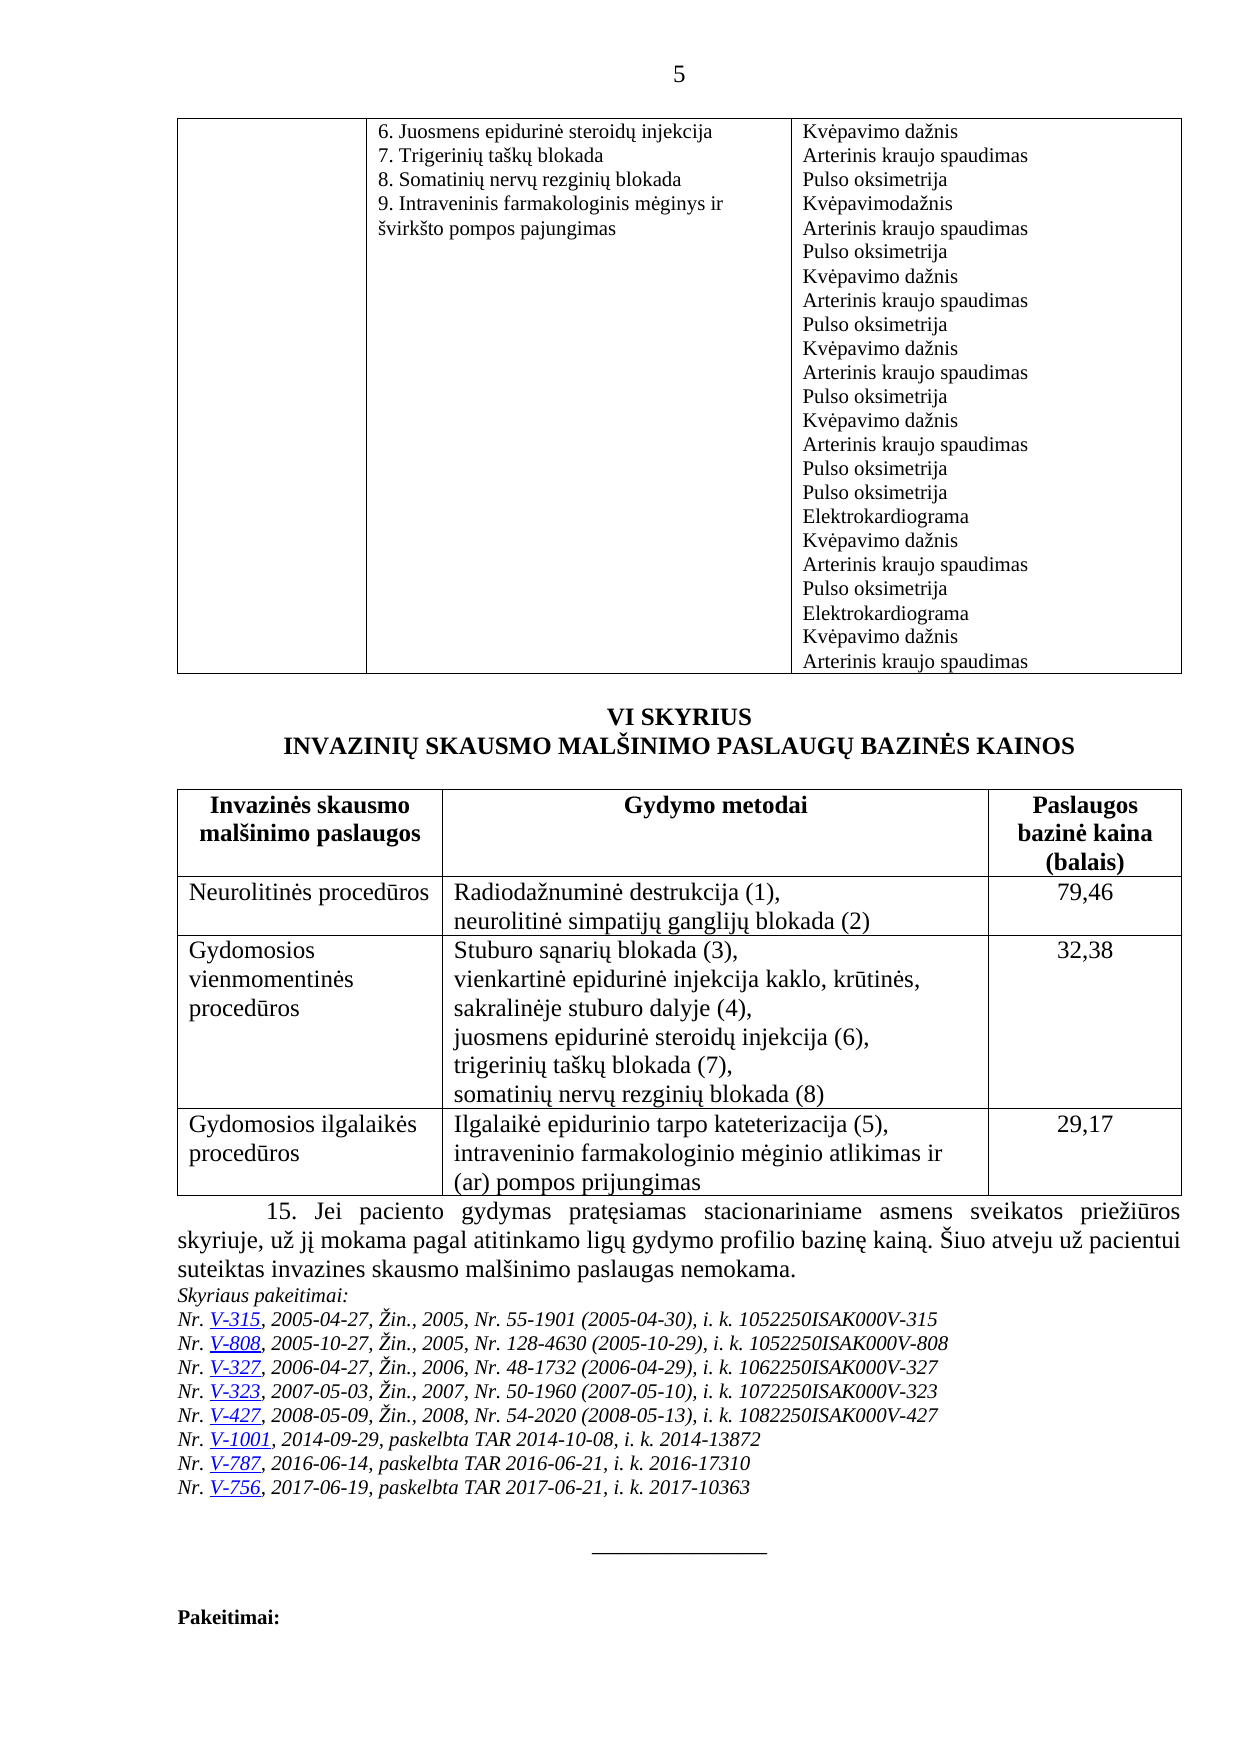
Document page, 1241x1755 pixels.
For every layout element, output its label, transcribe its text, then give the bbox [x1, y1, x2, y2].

text Nr. V-756, 2017-06-19, paskelbta TAR 2017-06-21, i. k. 2017-10363 [177, 1475, 1181, 1499]
text Nr. V-1001, 2014-09-29, paskelbta TAR 2014-10-08, i. k. 2014-13872 [177, 1427, 1181, 1451]
table_cell [178, 119, 366, 673]
text 15. Jei paciento gydymas pratęsiamas stacionariniame asmens sveikatos priežiūros skyriuje, už jį mokama pagal atitinkamo ligų gydymo profilio bazinę kainą. Šiuo atveju už pacientui suteiktas invazines skausmo malšinimo paslaugas nemokama. [177, 1196, 1181, 1283]
table_cell 29,17 [989, 1109, 1181, 1195]
text Nr. V-427, 2008-05-09, Žin., 2008, Nr. 54-2020 (2008-05-13), i. k. 1082250ISAK000V-427 [177, 1403, 1181, 1427]
table_cell Neurolitinės procedūros [178, 877, 442, 934]
text Nr. V-323, 2007-05-03, Žin., 2007, Nr. 50-1960 (2007-05-10), i. k. 1072250ISAK000V-323 [177, 1379, 1181, 1403]
table_cell Ilgalaikė epidurinio tarpo kateterizacija (5), intraveninio farmakologinio mėginio atlikimas ir (ar) pompos prijungimas [443, 1109, 988, 1195]
text Skyriaus pakeitimai: [177, 1283, 1181, 1307]
text Nr. V-808, 2005-10-27, Žin., 2005, Nr. 128-4630 (2005-10-29), i. k. 1052250ISAK000V-808 [177, 1331, 1181, 1355]
text Nr. V-315, 2005-04-27, Žin., 2005, Nr. 55-1901 (2005-04-30), i. k. 1052250ISAK000V-315 [177, 1307, 1181, 1331]
table_cell 32,38 [989, 936, 1181, 1108]
table_cell 79,46 [989, 877, 1181, 934]
text Pakeitimai: [177, 1605, 1181, 1629]
table_header Invazinės skausmo malšinimo paslaugos [178, 790, 442, 876]
table_header Gydymo metodai [443, 790, 988, 876]
table_header Paslaugos bazinė kaina (balais) [989, 790, 1181, 876]
text ______________ [177, 1528, 1181, 1557]
table_cell Kvėpavimo dažnis Arterinis kraujo spaudimas Pulso oksimetrija Kvėpavimodažnis Arterinis kraujo spaudimas Pulso oksimetrija Kvėpavimo dažnis Arterinis kraujo spaudimas Pulso oksimetrija Kvėpavimo dažnis Arterinis kraujo spaudimas Pulso oksimetrija Kvėpavimo dažnis Arterinis kraujo spaudimas Pulso oksimetrija Pulso oksimetrija Elektrokardiograma Kvėpavimo dažnis Arterinis kraujo spaudimas Pulso oksimetrija Elektrokardiograma Kvėpavimo dažnis Arterinis kraujo spaudimas [792, 119, 1181, 673]
table_cell Radiodažnuminė destrukcija (1), neurolitinė simpatijų ganglijų blokada (2) [443, 877, 988, 934]
table_cell Gydomosios ilgalaikės procedūros [178, 1109, 442, 1195]
text Nr. V-787, 2016-06-14, paskelbta TAR 2016-06-21, i. k. 2016-17310 [177, 1451, 1181, 1475]
text INVAZINIŲ SKAUSMO MALŠINIMO PASLAUGŲ BAZINĖS KAINOS [177, 731, 1181, 760]
table_cell Stuburo sąnarių blokada (3), vienkartinė epidurinė injekcija kaklo, krūtinės, sakralinėje stuburo dalyje (4), juosmens epidurinė steroidų injekcija (6), trigerinių taškų blokada (7), somatinių nervų rezginių blokada (8) [443, 936, 988, 1108]
text VI SKYRIUS [177, 702, 1181, 731]
table_cell Gydomosios vienmomentinės procedūros [178, 936, 442, 1108]
table_cell 6. Juosmens epidurinė steroidų injekcija 7. Trigerinių taškų blokada 8. Somatinių nervų rezginių blokada 9. Intraveninis farmakologinis mėginys ir švirkšto pompos pajungimas [367, 119, 791, 673]
text Nr. V-327, 2006-04-27, Žin., 2006, Nr. 48-1732 (2006-04-29), i. k. 1062250ISAK000V-327 [177, 1355, 1181, 1379]
